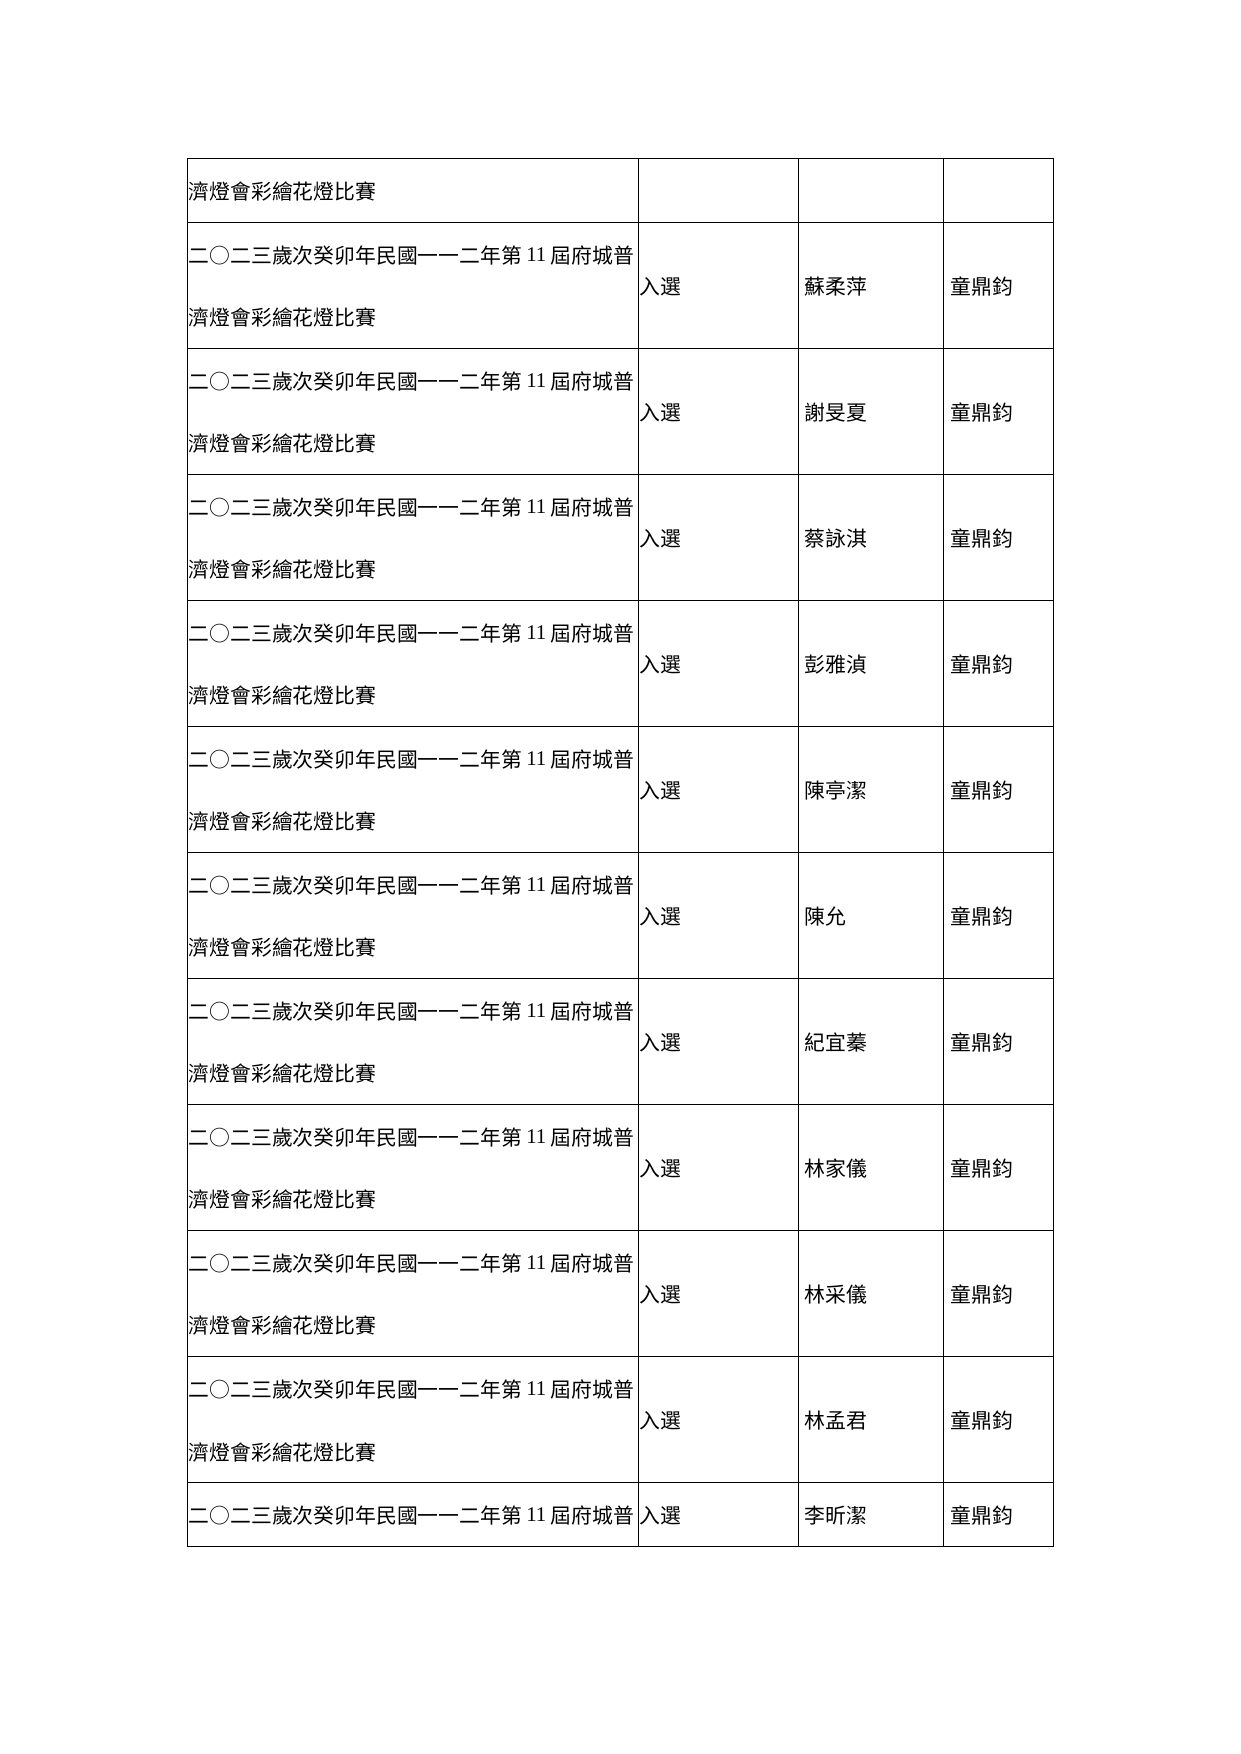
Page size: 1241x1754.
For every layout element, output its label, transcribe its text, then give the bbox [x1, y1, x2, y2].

table_cell 童鼎鈞 [944, 979, 1053, 1104]
table_cell 童鼎鈞 [944, 1357, 1053, 1482]
table_cell 蘇柔萍 [799, 223, 943, 348]
table_cell [799, 159, 943, 222]
table_cell 入選 [639, 727, 798, 852]
table_cell 濟燈會彩繪花燈比賽 [188, 159, 638, 222]
table_cell 童鼎鈞 [944, 601, 1053, 726]
table_cell 二○二三歲次癸卯年民國一一二年第11屆府城普 [188, 1483, 638, 1546]
table_cell 二○二三歲次癸卯年民國一一二年第11屆府城普濟燈會彩繪花燈比賽 [188, 349, 638, 474]
table_cell 入選 [639, 349, 798, 474]
table_cell 林采儀 [799, 1231, 943, 1356]
table_cell 童鼎鈞 [944, 349, 1053, 474]
table_cell 入選 [639, 1357, 798, 1482]
table_cell [639, 159, 798, 222]
table_cell 陳亭潔 [799, 727, 943, 852]
table_cell 李昕潔 [799, 1483, 943, 1546]
table_cell 二○二三歲次癸卯年民國一一二年第11屆府城普濟燈會彩繪花燈比賽 [188, 601, 638, 726]
table_cell 入選 [639, 223, 798, 348]
table_cell 童鼎鈞 [944, 1231, 1053, 1356]
table_cell [944, 159, 1053, 222]
table_cell 二○二三歲次癸卯年民國一一二年第11屆府城普濟燈會彩繪花燈比賽 [188, 475, 638, 600]
table_cell 蔡詠淇 [799, 475, 943, 600]
table_cell 童鼎鈞 [944, 475, 1053, 600]
table_cell 彭雅湞 [799, 601, 943, 726]
table_cell 二○二三歲次癸卯年民國一一二年第11屆府城普濟燈會彩繪花燈比賽 [188, 853, 638, 978]
table_cell 林孟君 [799, 1357, 943, 1482]
table_cell 入選 [639, 1483, 798, 1546]
table_cell 童鼎鈞 [944, 223, 1053, 348]
table_cell 謝旻夏 [799, 349, 943, 474]
table_cell 入選 [639, 1105, 798, 1230]
table_cell 紀宜蓁 [799, 979, 943, 1104]
table_cell 二○二三歲次癸卯年民國一一二年第11屆府城普濟燈會彩繪花燈比賽 [188, 1357, 638, 1482]
table_cell 童鼎鈞 [944, 853, 1053, 978]
table_cell 入選 [639, 853, 798, 978]
table_cell 入選 [639, 1231, 798, 1356]
table_cell 陳允 [799, 853, 943, 978]
table_cell 童鼎鈞 [944, 727, 1053, 852]
table_cell 二○二三歲次癸卯年民國一一二年第11屆府城普濟燈會彩繪花燈比賽 [188, 727, 638, 852]
table_cell 二○二三歲次癸卯年民國一一二年第11屆府城普濟燈會彩繪花燈比賽 [188, 1231, 638, 1356]
table_cell 童鼎鈞 [944, 1483, 1053, 1546]
table_cell 二○二三歲次癸卯年民國一一二年第11屆府城普濟燈會彩繪花燈比賽 [188, 223, 638, 348]
table_cell 入選 [639, 601, 798, 726]
table_cell 入選 [639, 475, 798, 600]
table_cell 入選 [639, 979, 798, 1104]
table_cell 童鼎鈞 [944, 1105, 1053, 1230]
table_cell 二○二三歲次癸卯年民國一一二年第11屆府城普濟燈會彩繪花燈比賽 [188, 1105, 638, 1230]
table_cell 林家儀 [799, 1105, 943, 1230]
table_cell 二○二三歲次癸卯年民國一一二年第11屆府城普濟燈會彩繪花燈比賽 [188, 979, 638, 1104]
